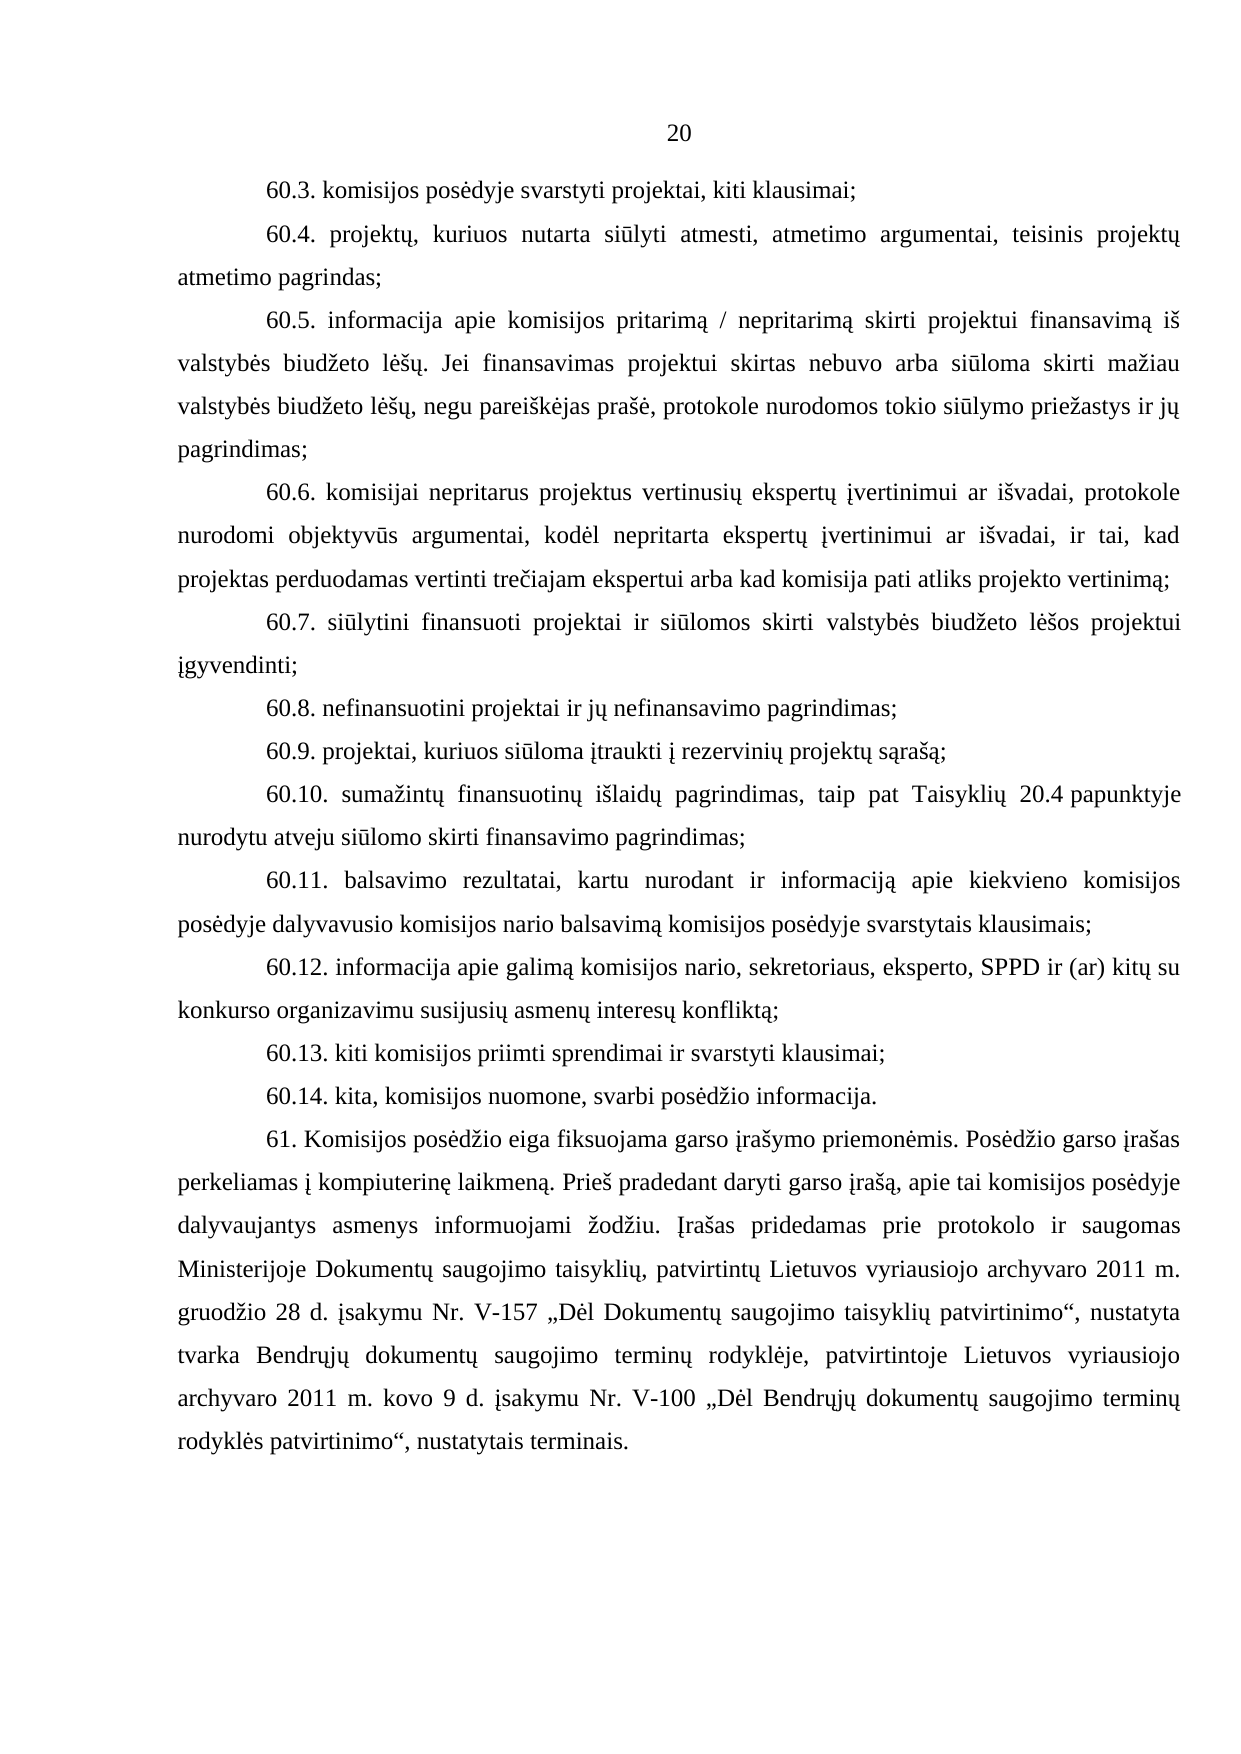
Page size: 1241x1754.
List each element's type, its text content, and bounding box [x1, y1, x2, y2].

text 60.8. nefinansuotini projektai ir jų nefinansavimo pagrindimas; [177, 693, 1181, 722]
text 60.7. siūlytini finansuoti projektai ir siūlomos skirti valstybės biudžeto lėšos projektui įgyvendinti; [177, 607, 1181, 679]
text 60.6. komisijai nepritarus projektus vertinusių ekspertų įvertinimui ar išvadai, protokole nurodomi objektyvūs argumentai, kodėl nepritarta ekspertų įvertinimui ar išvadai, ir tai, kad projektas perduodamas vertinti trečiajam ekspertui arba kad komisija pati atliks projekto vertinimą; [177, 477, 1181, 592]
text 61. Komisijos posėdžio eiga fiksuojama garso įrašymo priemonėmis. Posėdžio garso įrašas perkeliamas į kompiuterinę laikmeną. Prieš pradedant daryti garso įrašą, apie tai komisijos posėdyje dalyvaujantys asmenys informuojami žodžiu. Įrašas pridedamas prie protokolo ir saugomas Ministerijoje Dokumentų saugojimo taisyklių, patvirtintų Lietuvos vyriausiojo archyvaro 2011 m. gruodžio 28 d. įsakymu Nr. V-157 „Dėl Dokumentų saugojimo taisyklių patvirtinimo“, nustatyta tvarka Bendrųjų dokumentų saugojimo terminų rodyklėje, patvirtintoje Lietuvos vyriausiojo archyvaro 2011 m. kovo 9 d. įsakymu Nr. V-100 „Dėl Bendrųjų dokumentų saugojimo terminų rodyklės patvirtinimo“, nustatytais terminais. [177, 1124, 1181, 1455]
text 60.5. informacija apie komisijos pritarimą / nepritarimą skirti projektui finansavimą iš valstybės biudžeto lėšų. Jei finansavimas projektui skirtas nebuvo arba siūloma skirti mažiau valstybės biudžeto lėšų, negu pareiškėjas prašė, protokole nurodomos tokio siūlymo priežastys ir jų pagrindimas; [177, 305, 1181, 463]
text 60.4. projektų, kuriuos nutarta siūlyti atmesti, atmetimo argumentai, teisinis projektų atmetimo pagrindas; [177, 219, 1181, 291]
text 60.12. informacija apie galimą komisijos nario, sekretoriaus, eksperto, SPPD ir (ar) kitų su konkurso organizavimu susijusių asmenų interesų konfliktą; [177, 952, 1181, 1024]
text 60.11. balsavimo rezultatai, kartu nurodant ir informaciją apie kiekvieno komisijos posėdyje dalyvavusio komisijos nario balsavimą komisijos posėdyje svarstytais klausimais; [177, 866, 1181, 937]
text 60.3. komisijos posėdyje svarstyti projektai, kiti klausimai; [177, 176, 1181, 204]
text 60.13. kiti komisijos priimti sprendimai ir svarstyti klausimai; [177, 1038, 1181, 1067]
text 60.9. projektai, kuriuos siūloma įtraukti į rezervinių projektų sąrašą; [177, 736, 1181, 765]
text 60.10. sumažintų finansuotinų išlaidų pagrindimas, taip pat Taisyklių 20.4 papunktyje nurodytu atveju siūlomo skirti finansavimo pagrindimas; [177, 779, 1181, 851]
text 60.14. kita, komisijos nuomone, svarbi posėdžio informacija. [177, 1081, 1181, 1110]
